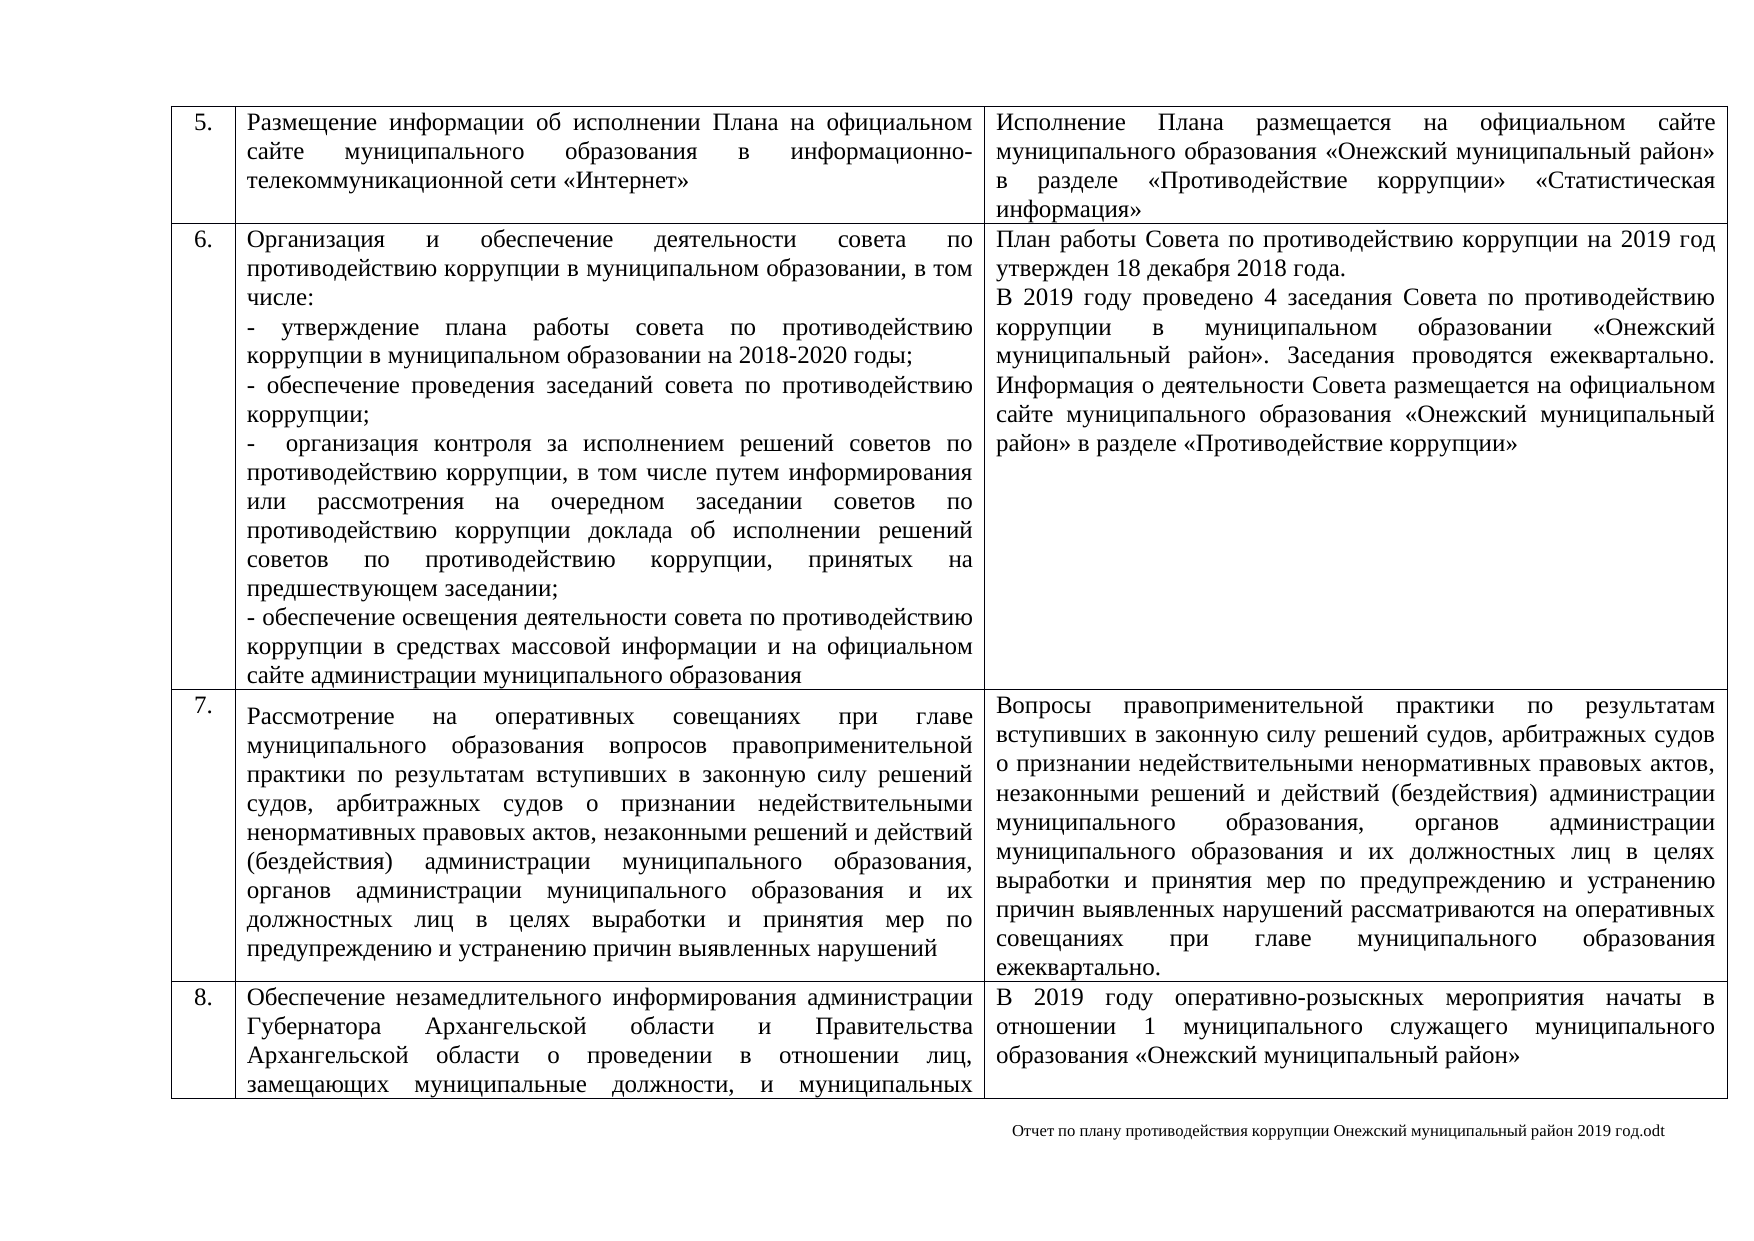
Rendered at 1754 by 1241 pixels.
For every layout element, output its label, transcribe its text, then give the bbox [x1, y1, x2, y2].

table_cell 8. [172, 982, 235, 1098]
table_cell План работы Совета по противодействию коррупции на 2019 год утвержден 18 декабря 2018 года. В 2019 году проведено 4 заседания Совета по противодействию коррупции в муниципальном образовании «Онежский муниципальный район». Заседания проводятся ежеквартально. Информация о деятельности Совета размещается на официальном сайте муниципального образования «Онежский муниципальный район» в разделе «Противодействие коррупции» [985, 224, 1727, 689]
table_cell В 2019 году оперативно-розыскных мероприятия начаты в отношении 1 муниципального служащего муниципального образования «Онежский муниципальный район» [985, 982, 1727, 1098]
table_cell 6. [172, 224, 235, 689]
table_cell 5. [172, 107, 235, 223]
table_cell Исполнение Плана размещается на официальном сайте муниципального образования «Онежский муниципальный район» в разделе «Противодействие коррупции» «Статистическая информация» [985, 107, 1727, 223]
table_cell Рассмотрение на оперативных совещаниях при главе муниципального образования вопросов правоприменительной практики по результатам вступивших в законную силу решений судов, арбитражных судов о признании недействительными ненормативных правовых актов, незаконными решений и действий (бездействия) администрации муниципального образования, органов администрации муниципального образования и их должностных лиц в целях выработки и принятия мер по предупреждению и устранению причин выявленных нарушений [236, 690, 984, 981]
table_cell Обеспечение незамедлительного информирования администрации Губернатора Архангельской области и Правительства Архангельской области о проведении в отношении лиц, замещающих муниципальные должности, и муниципальных [236, 982, 984, 1098]
table_cell Размещение информации об исполнении Плана на официальном сайте муниципального образования в информационно-телекоммуникационной сети «Интернет» [236, 107, 984, 223]
table_cell Организация и обеспечение деятельности совета по противодействию коррупции в муниципальном образовании, в том числе: - утверждение плана работы совета по противодействию коррупции в муниципальном образовании на 2018-2020 годы; - обеспечение проведения заседаний совета по противодействию коррупции; - организация контроля за исполнением решений советов по противодействию коррупции, в том числе путем информирования или рассмотрения на очередном заседании советов по противодействию коррупции доклада об исполнении решений советов по противодействию коррупции, принятых на предшествующем заседании; - обеспечение освещения деятельности совета по противодействию коррупции в средствах массовой информации и на официальном сайте администрации муниципального образования [236, 224, 984, 689]
table_cell 7. [172, 690, 235, 981]
table_cell Вопросы правоприменительной практики по результатам вступивших в законную силу решений судов, арбитражных судов о признании недействительными ненормативных правовых актов, незаконными решений и действий (бездействия) администрации муниципального образования, органов администрации муниципального образования и их должностных лиц в целях выработки и принятия мер по предупреждению и устранению причин выявленных нарушений рассматриваются на оперативных совещаниях при главе муниципального образования ежеквартально. [985, 690, 1727, 981]
